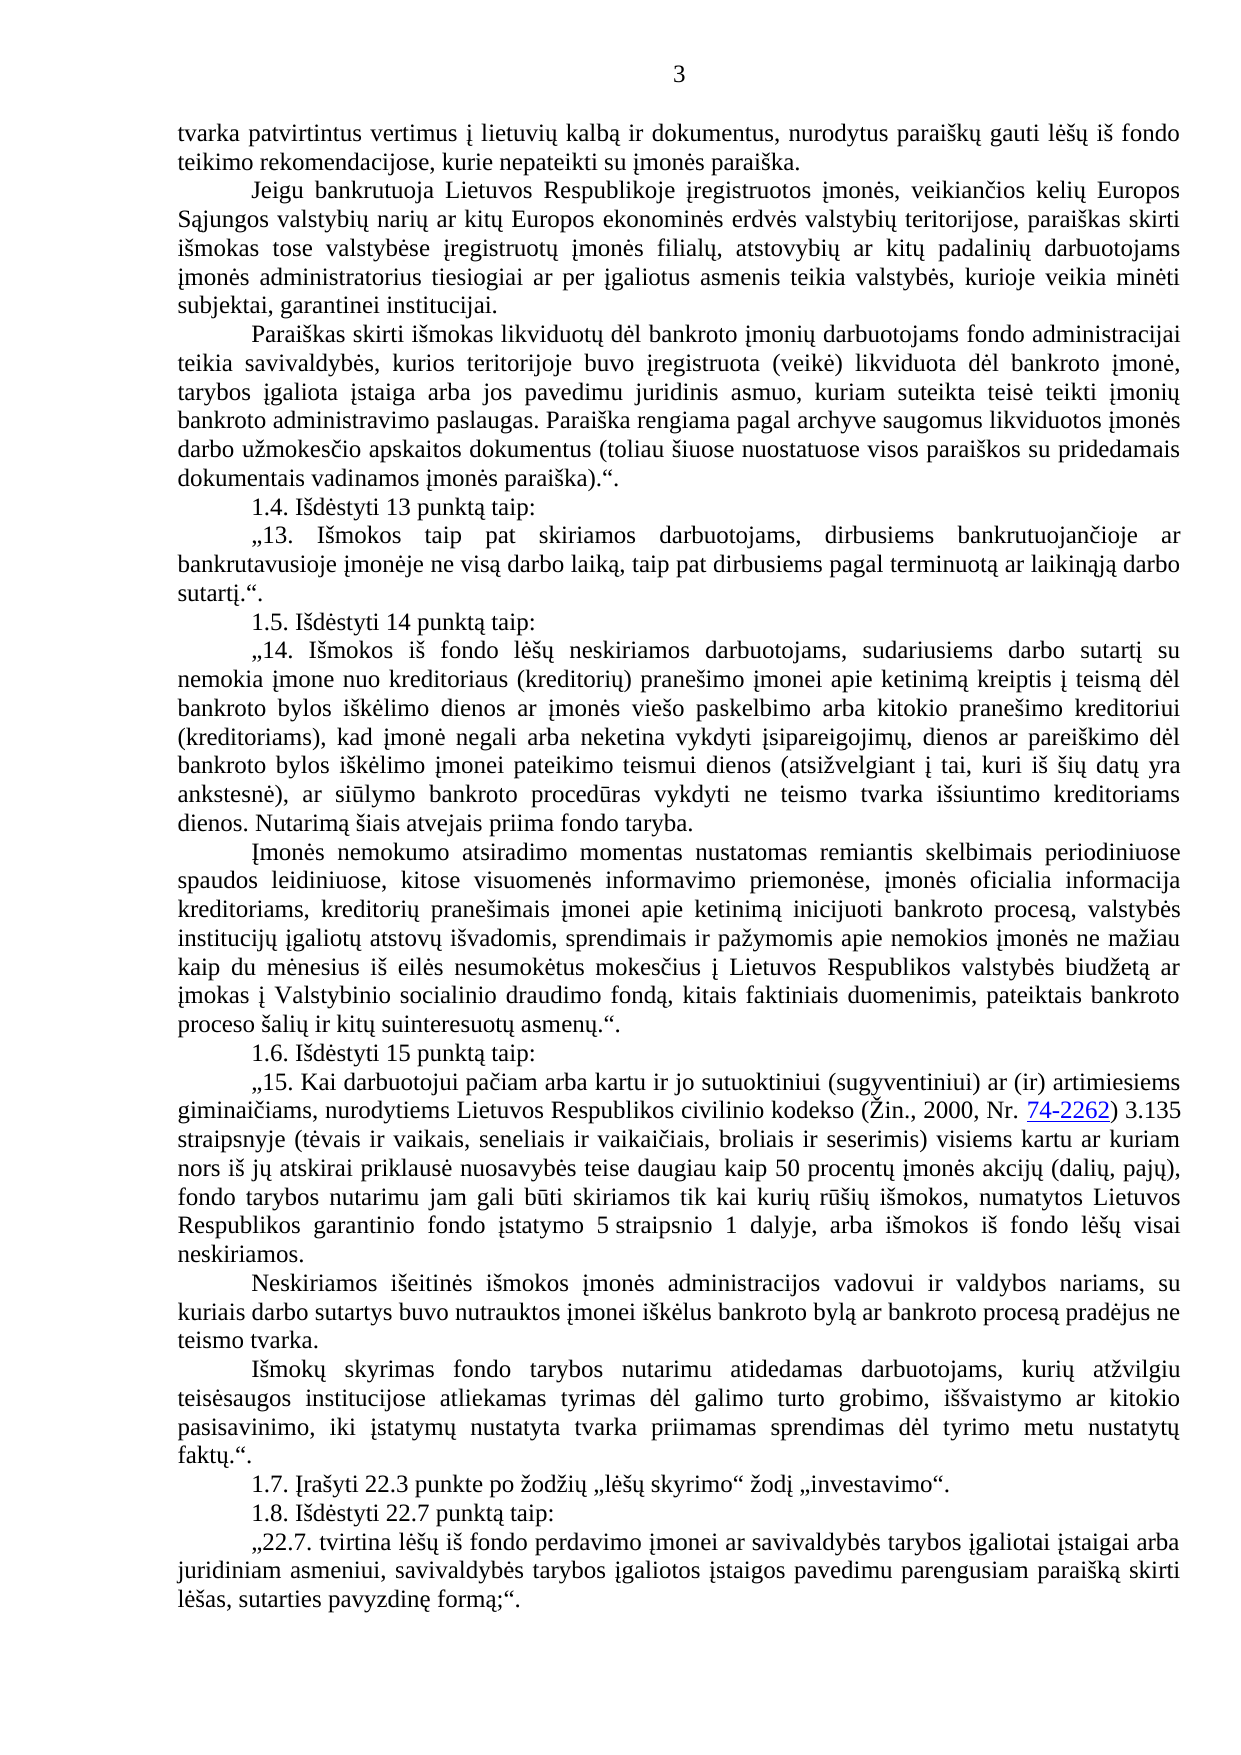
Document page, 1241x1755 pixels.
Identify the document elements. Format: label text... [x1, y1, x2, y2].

text 1.6. Išdėstyti 15 punktą taip: [177, 1038, 1181, 1067]
text Neskiriamos išeitinės išmokos įmonės administracijos vadovui ir valdybos nariams, su kuriais darbo sutartys buvo nutrauktos įmonei iškėlus bankroto bylą ar bankroto procesą pradėjus ne teismo tvarka. [177, 1268, 1181, 1354]
text „14. Išmokos iš fondo lėšų neskiriamos darbuotojams, sudariusiems darbo sutartį su nemokia įmone nuo kreditoriaus (kreditorių) pranešimo įmonei apie ketinimą kreiptis į teismą dėl bankroto bylos iškėlimo dienos ar įmonės viešo paskelbimo arba kitokio pranešimo kreditoriui (kreditoriams), kad įmonė negali arba neketina vykdyti įsipareigojimų, dienos ar pareiškimo dėl bankroto bylos iškėlimo įmonei pateikimo teismui dienos (atsižvelgiant į tai, kuri iš šių datų yra ankstesnė), ar siūlymo bankroto procedūras vykdyti ne teismo tvarka išsiuntimo kreditoriams dienos. Nutarimą šiais atvejais priima fondo taryba. [177, 636, 1181, 837]
text „13. Išmokos taip pat skiriamos darbuotojams, dirbusiems bankrutuojančioje ar bankrutavusioje įmonėje ne visą darbo laiką, taip pat dirbusiems pagal terminuotą ar laikinąją darbo sutartį.“. [177, 521, 1181, 607]
text „15. Kai darbuotojui pačiam arba kartu ir jo sutuoktiniui (sugyventiniui) ar (ir) artimiesiems giminaičiams, nurodytiems Lietuvos Respublikos civilinio kodekso (Žin., 2000, Nr. 74-2262) 3.135 straipsnyje (tėvais ir vaikais, seneliais ir vaikaičiais, broliais ir seserimis) visiems kartu ar kuriam nors iš jų atskirai priklausė nuosavybės teise daugiau kaip 50 procentų įmonės akcijų (dalių, pajų), fondo tarybos nutarimu jam gali būti skiriamos tik kai kurių rūšių išmokos, numatytos Lietuvos Respublikos garantinio fondo įstatymo 5 straipsnio 1 dalyje, arba išmokos iš fondo lėšų visai neskiriamos. [177, 1067, 1181, 1268]
text tvarka patvirtintus vertimus į lietuvių kalbą ir dokumentus, nurodytus paraiškų gauti lėšų iš fondo teikimo rekomendacijose, kurie nepateikti su įmonės paraiška. [177, 118, 1181, 176]
text Įmonės nemokumo atsiradimo momentas nustatomas remiantis skelbimais periodiniuose spaudos leidiniuose, kitose visuomenės informavimo priemonėse, įmonės oficialia informacija kreditoriams, kreditorių pranešimais įmonei apie ketinimą inicijuoti bankroto procesą, valstybės institucijų įgaliotų atstovų išvadomis, sprendimais ir pažymomis apie nemokios įmonės ne mažiau kaip du mėnesius iš eilės nesumokėtus mokesčius į Lietuvos Respublikos valstybės biudžetą ar įmokas į Valstybinio socialinio draudimo fondą, kitais faktiniais duomenimis, pateiktais bankroto proceso šalių ir kitų suinteresuotų asmenų.“. [177, 837, 1181, 1038]
text 1.7. Įrašyti 22.3 punkte po žodžių „lėšų skyrimo“ žodį „investavimo“. [177, 1469, 1181, 1498]
text Jeigu bankrutuoja Lietuvos Respublikoje įregistruotos įmonės, veikiančios kelių Europos Sąjungos valstybių narių ar kitų Europos ekonominės erdvės valstybių teritorijose, paraiškas skirti išmokas tose valstybėse įregistruotų įmonės filialų, atstovybių ar kitų padalinių darbuotojams įmonės administratorius tiesiogiai ar per įgaliotus asmenis teikia valstybės, kurioje veikia minėti subjektai, garantinei institucijai. [177, 176, 1181, 319]
text Paraiškas skirti išmokas likviduotų dėl bankroto įmonių darbuotojams fondo administracijai teikia savivaldybės, kurios teritorijoje buvo įregistruota (veikė) likviduota dėl bankroto įmonė, tarybos įgaliota įstaiga arba jos pavedimu juridinis asmuo, kuriam suteikta teisė teikti įmonių bankroto administravimo paslaugas. Paraiška rengiama pagal archyve saugomus likviduotos įmonės darbo užmokesčio apskaitos dokumentus (toliau šiuose nuostatuose visos paraiškos su pridedamais dokumentais vadinamos įmonės paraiška).“. [177, 319, 1181, 492]
text 1.8. Išdėstyti 22.7 punktą taip: [177, 1498, 1181, 1527]
text „22.7. tvirtina lėšų iš fondo perdavimo įmonei ar savivaldybės tarybos įgaliotai įstaigai arba juridiniam asmeniui, savivaldybės tarybos įgaliotos įstaigos pavedimu parengusiam paraišką skirti lėšas, sutarties pavyzdinę formą;“. [177, 1527, 1181, 1613]
text 1.5. Išdėstyti 14 punktą taip: [177, 607, 1181, 636]
text 1.4. Išdėstyti 13 punktą taip: [177, 492, 1181, 521]
text Išmokų skyrimas fondo tarybos nutarimu atidedamas darbuotojams, kurių atžvilgiu teisėsaugos institucijose atliekamas tyrimas dėl galimo turto grobimo, iššvaistymo ar kitokio pasisavinimo, iki įstatymų nustatyta tvarka priimamas sprendimas dėl tyrimo metu nustatytų faktų.“. [177, 1354, 1181, 1469]
